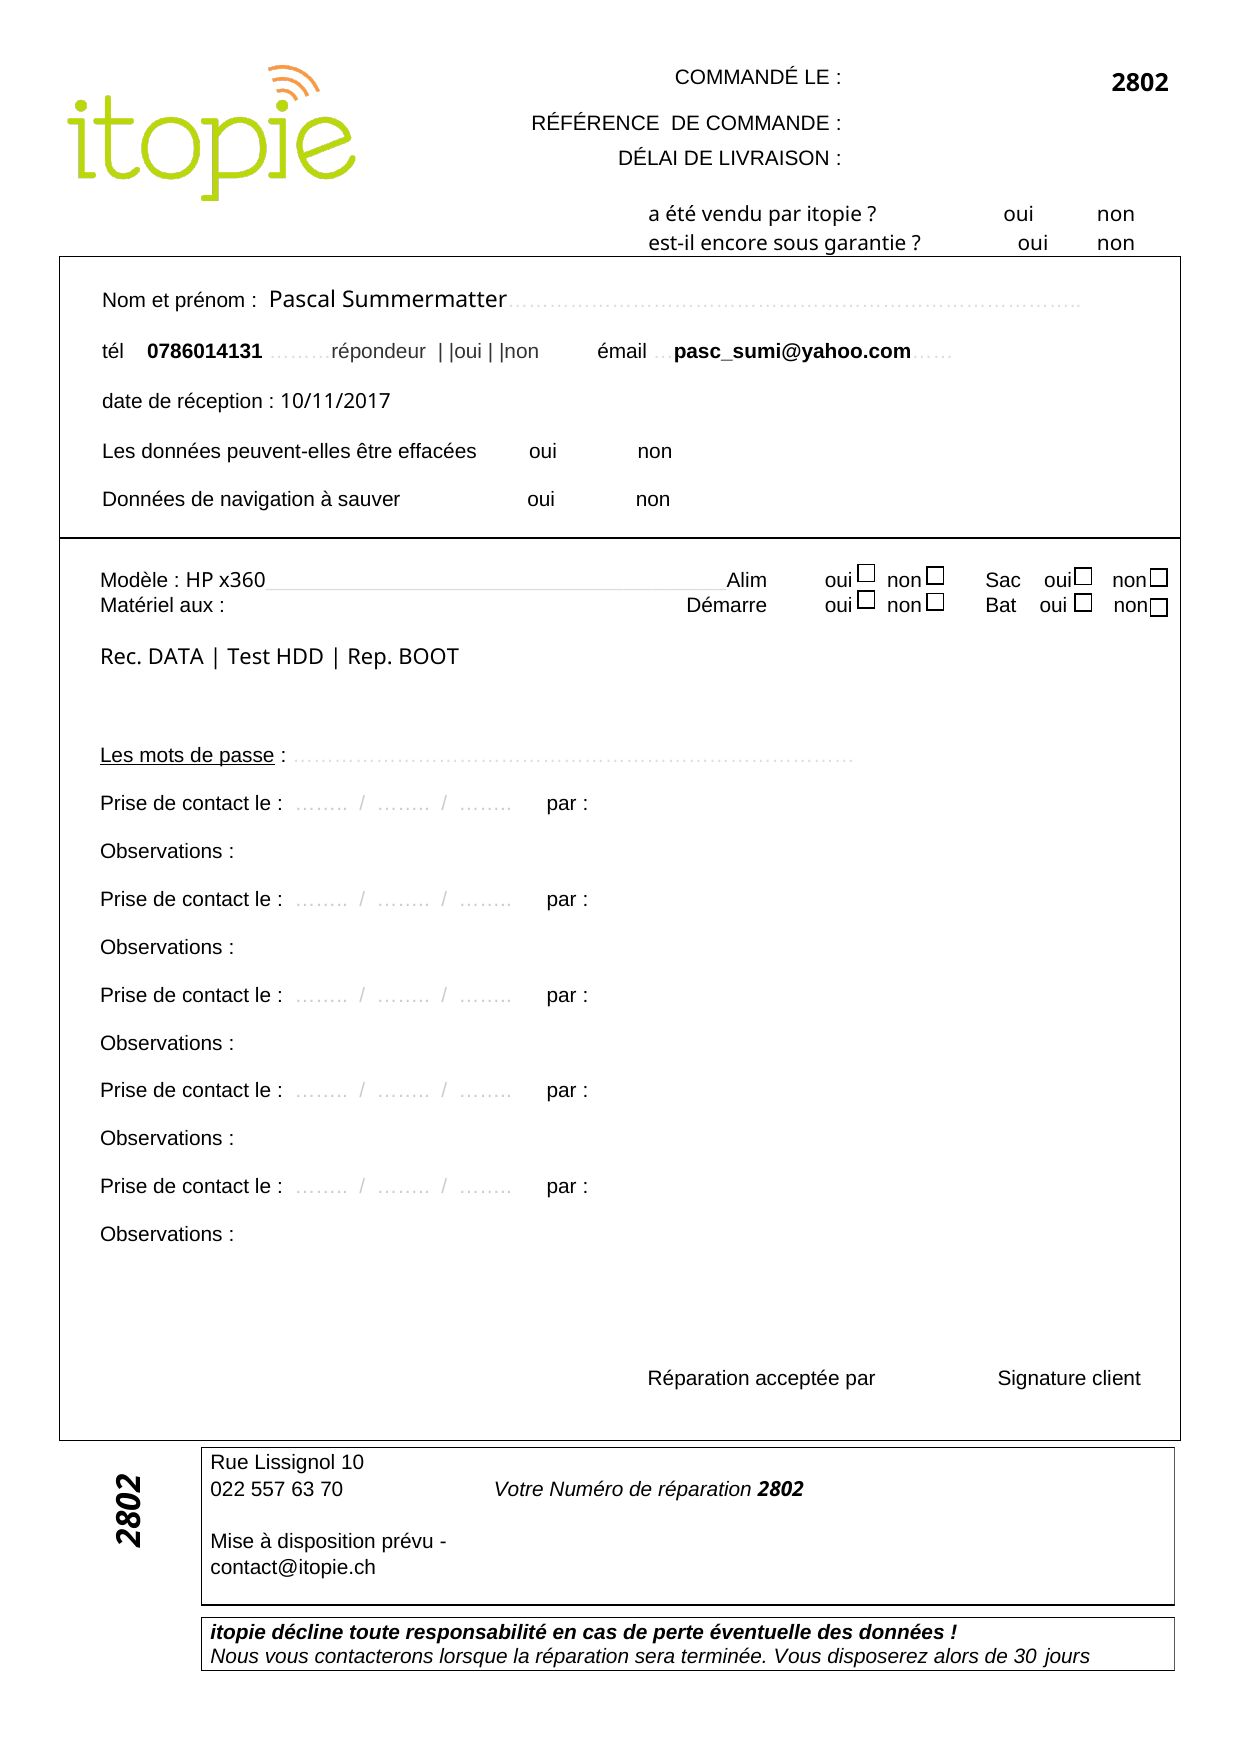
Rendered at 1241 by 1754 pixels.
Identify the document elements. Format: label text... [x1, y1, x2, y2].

table_cell itopie décline toute responsabilité en cas de perte éventuelle des données ! Nous vous contacterons lorsque la réparation sera terminée. Vous disposerez alors de 30 jours [195, 1611, 1180, 1677]
text tél 0786014131 ………répondeur | |oui | |non émail …pasc_sumi@yahoo.com…… [60, 335, 1180, 362]
text Prise de contact le : …….. / …….. / …….. par : [60, 1171, 1180, 1198]
table_cell [847, 140, 1180, 175]
text date de réception : 10/11/2017 [60, 383, 1180, 415]
text Matériel aux : Démarre oui non Bat oui non [60, 590, 1180, 617]
table_header 2802 [59, 1441, 195, 1677]
table_cell RÉFÉRENCE DE COMMANDE : [490, 105, 847, 140]
text Observations : [60, 1123, 1180, 1150]
text Prise de contact le : …….. / …….. / …….. par : [60, 883, 1180, 911]
table_header 2802 [847, 59, 1180, 104]
text Modèle : HP x360 Alim oui non Sac oui non [879, 562, 925, 590]
text Observations : [60, 1027, 1180, 1054]
text Données de navigation à sauver oui non [60, 484, 1180, 511]
text a été vendu par itopie ? oui non [59, 199, 1181, 228]
table_cell [847, 105, 1180, 140]
table_header COMMANDÉ LE : [490, 59, 847, 104]
text Observations : [60, 931, 1180, 958]
table_header Rue Lissignol 10 022 557 63 70 Votre Numéro de réparation 2802 Mise à disposition prévu - contact@itopie.ch [195, 1441, 1180, 1611]
text Prise de contact le : …….. / …….. / …….. par : [60, 979, 1180, 1006]
picture [67, 65, 356, 201]
text est-il encore sous garantie ? oui non [59, 228, 1181, 256]
text Les mots de passe : ……………………………………………………………………… [60, 740, 1180, 767]
table_cell DÉLAI DE LIVRAISON : [490, 140, 847, 175]
text Rec. DATA | Test HDD | Rep. BOOT [60, 638, 1180, 671]
text Les données peuvent-elles être effacées oui non [60, 436, 1180, 463]
text Modèle : HP x360 Alim oui non Sac oui non [60, 562, 856, 590]
text Observations : [60, 1219, 1180, 1246]
text Prise de contact le : …….. / …….. / …….. par : [60, 788, 1180, 815]
text Modèle : HP x360 Alim oui non Sac oui non [948, 562, 1180, 590]
text Réparation acceptée par Signature client [60, 1363, 1180, 1390]
text Observations : [60, 836, 1180, 863]
text Prise de contact le : …….. / …….. / …….. par : [60, 1075, 1180, 1102]
text Nom et prénom : Pascal Summermatter……………………………………………………………………….. [60, 280, 1180, 314]
